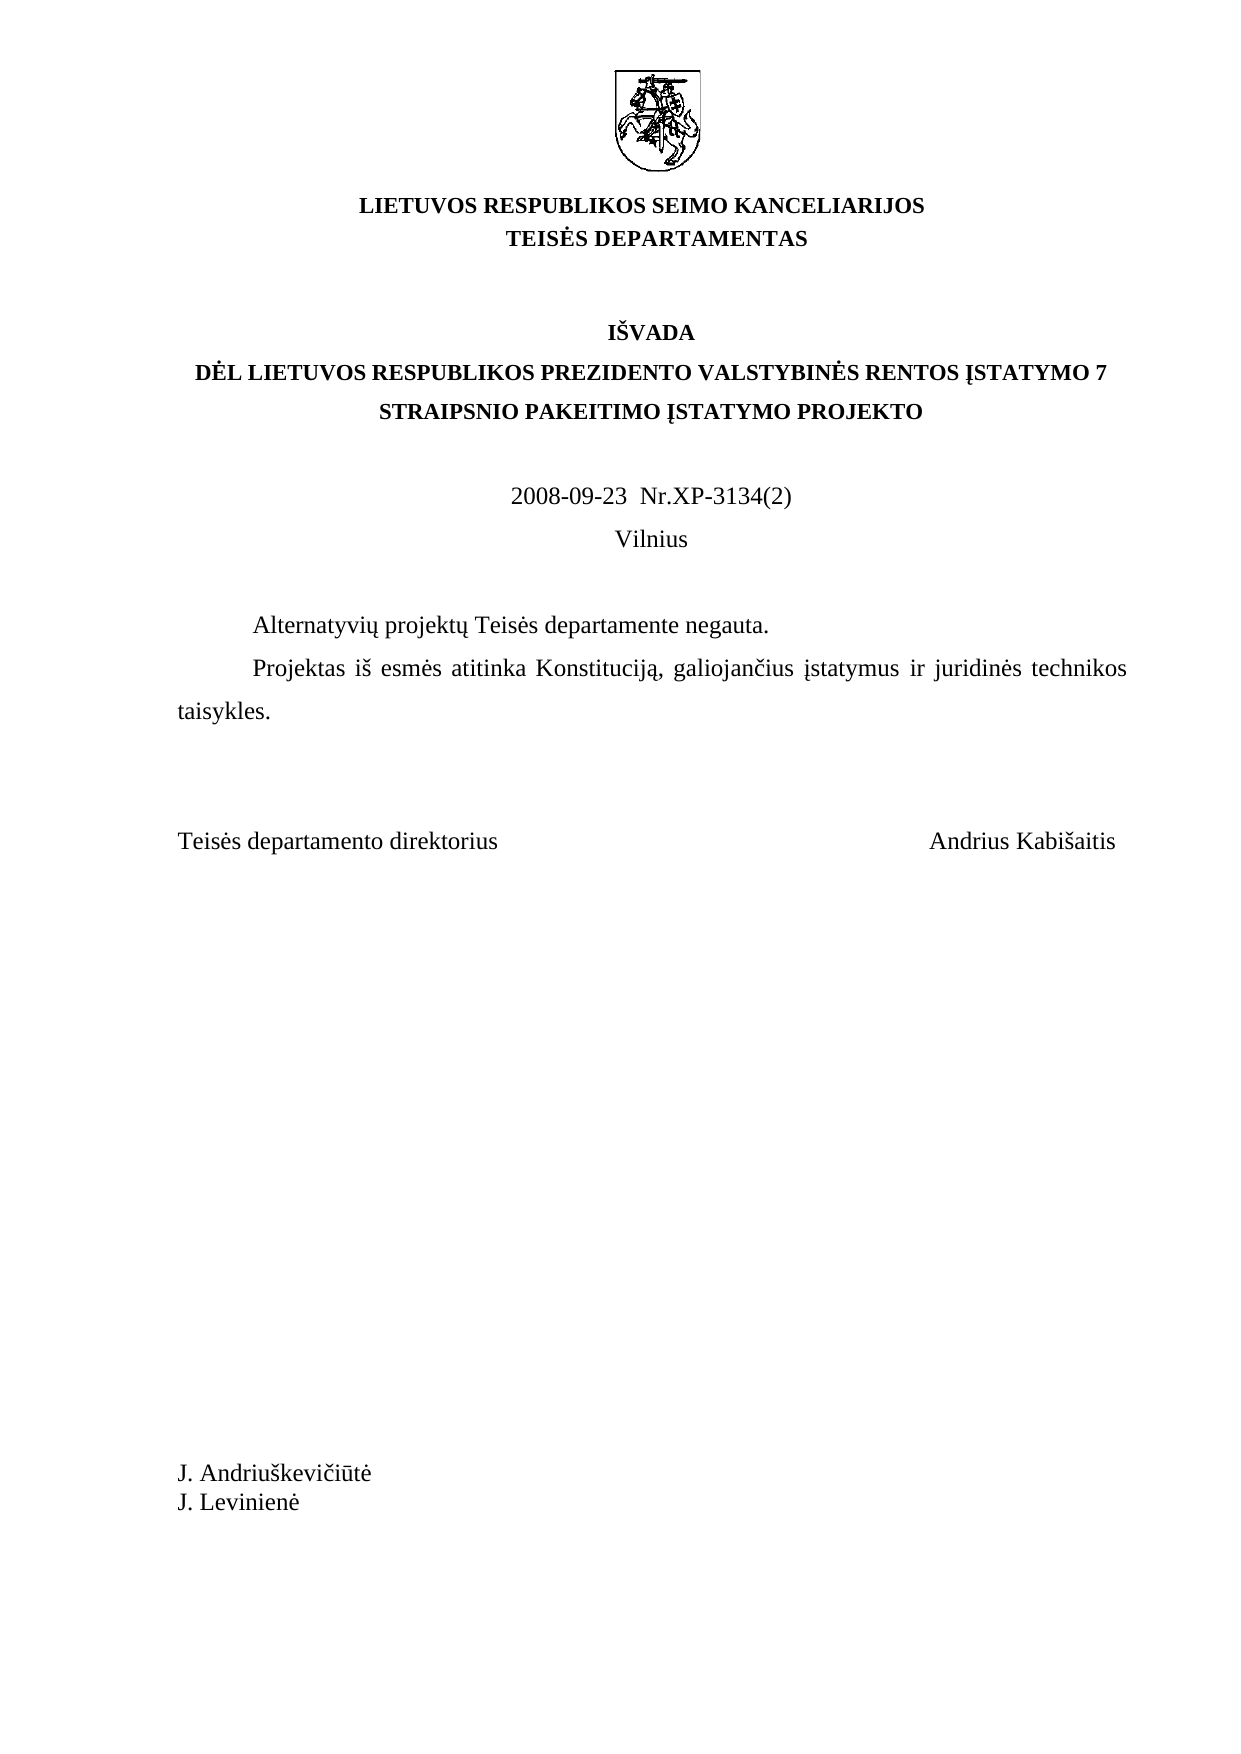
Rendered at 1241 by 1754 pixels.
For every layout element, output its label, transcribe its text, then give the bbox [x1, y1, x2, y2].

text Vilnius [177, 524, 1125, 553]
text TEISĖS DEPARTAMENTAS [177, 225, 1136, 251]
text J. Andriuškevičiūtė [177, 1458, 1121, 1487]
text LIETUVOS RESPUBLIKOS SEIMO KANCELIARIJOS [177, 192, 1107, 218]
text Alternatyvių projektų Teisės departamente negauta. [177, 610, 1096, 639]
text J. Levinienė [177, 1487, 1121, 1516]
text 2008-09-23 Nr.XP-3134(2) [177, 481, 1125, 509]
text IŠVADA [177, 319, 1125, 346]
text Teisės departamento direktorius Andrius Kabišaitis [177, 826, 1127, 854]
text DĖL LIETUVOS RESPUBLIKOS PREZIDENTO VALSTYBINĖS RENTOS ĮSTATYMO 7 STRAIPSNIO PAKEITIMO ĮSTATYMO PROJEKTO [177, 359, 1125, 424]
text Projektas iš esmės atitinka Konstituciją, galiojančius įstatymus ir juridinės technikos taisykles. [177, 653, 1127, 725]
